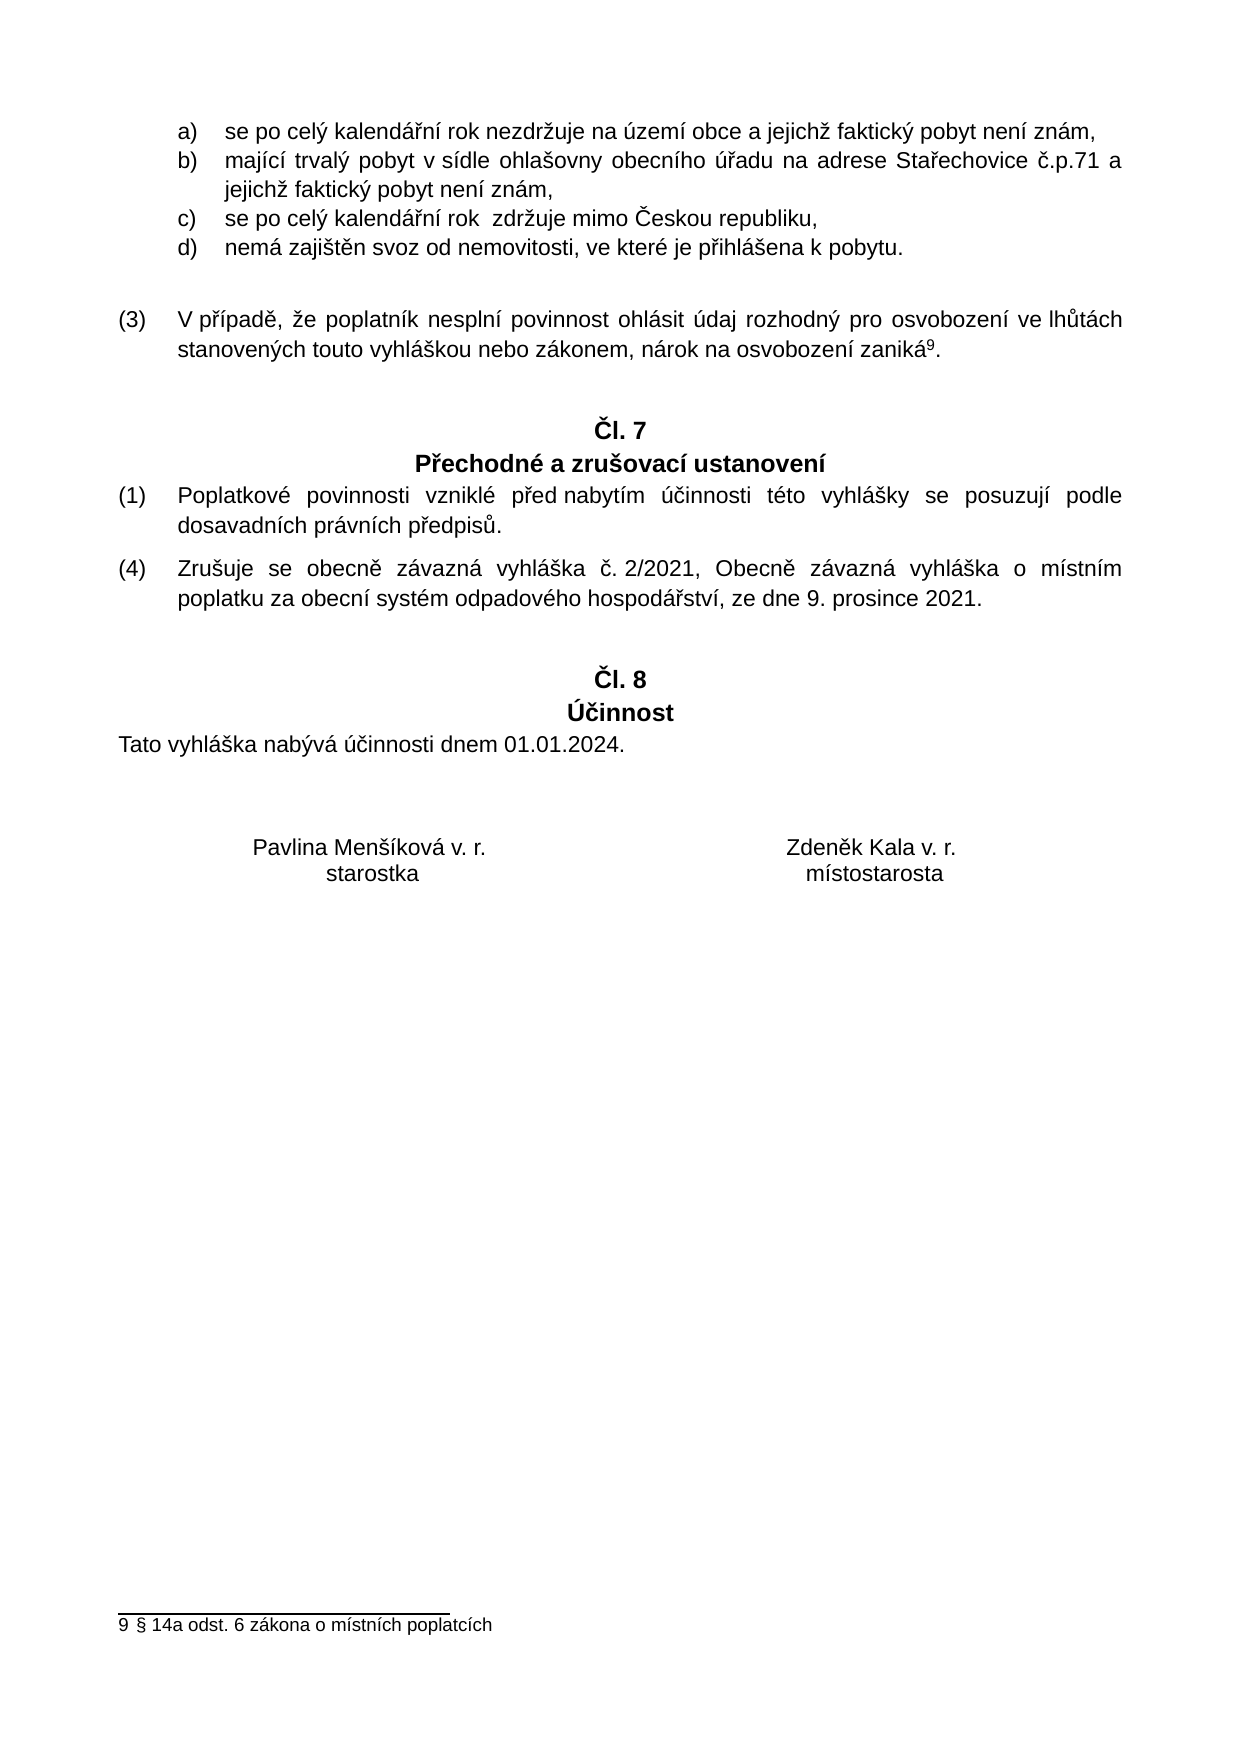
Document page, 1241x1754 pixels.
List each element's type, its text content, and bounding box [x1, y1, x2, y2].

subtitle Čl. 8 Účinnost [118, 665, 1122, 727]
list V případě, že poplatník nesplní povinnost ohlásit údaj rozhodný pro osvobození ve lhůtách stanovených touto vyhláškou nebo zákonem, nárok na osvobození zaniká. [118, 306, 1122, 362]
list se po celý kalendářní rok nezdržuje na území obce a jejichž faktický pobyt není znám, [177, 118, 1122, 144]
table_cell [620, 892, 1122, 1010]
list se po celý kalendářní rok zdržuje mimo Českou republiku, [177, 205, 1122, 231]
list § 14a odst. 6 zákona o místních poplatcích [118, 1614, 1122, 1635]
list mající trvalý pobyt v sídle ohlašovny obecního úřadu na adrese Stařechovice č.p.71 a jejichž faktický pobyt není znám, [177, 147, 1122, 202]
list Zrušuje se obecně závazná vyhláška č. 2/2021, Obecně závazná vyhláška o místním poplatku za obecní systém odpadového hospodářství, ze dne 9. prosince 2021. [118, 555, 1122, 612]
list nemá zajištěn svoz od nemovitosti, ve které je přihlášena k pobytu. [177, 234, 1122, 260]
list Poplatkové povinnosti vzniklé před nabytím účinnosti této vyhlášky se posuzují podle dosavadních právních předpisů. [118, 482, 1122, 539]
table_header Zdeněk Kala v. r. místostarosta [620, 774, 1122, 892]
table_cell [118, 892, 620, 1010]
text Tato vyhláška nabývá účinnosti dnem 01.01.2024. [118, 731, 1122, 758]
table_header Pavlina Menšíková v. r. starostka [118, 774, 620, 892]
subtitle Čl. 7 Přechodné a zrušovací ustanovení [118, 416, 1122, 478]
